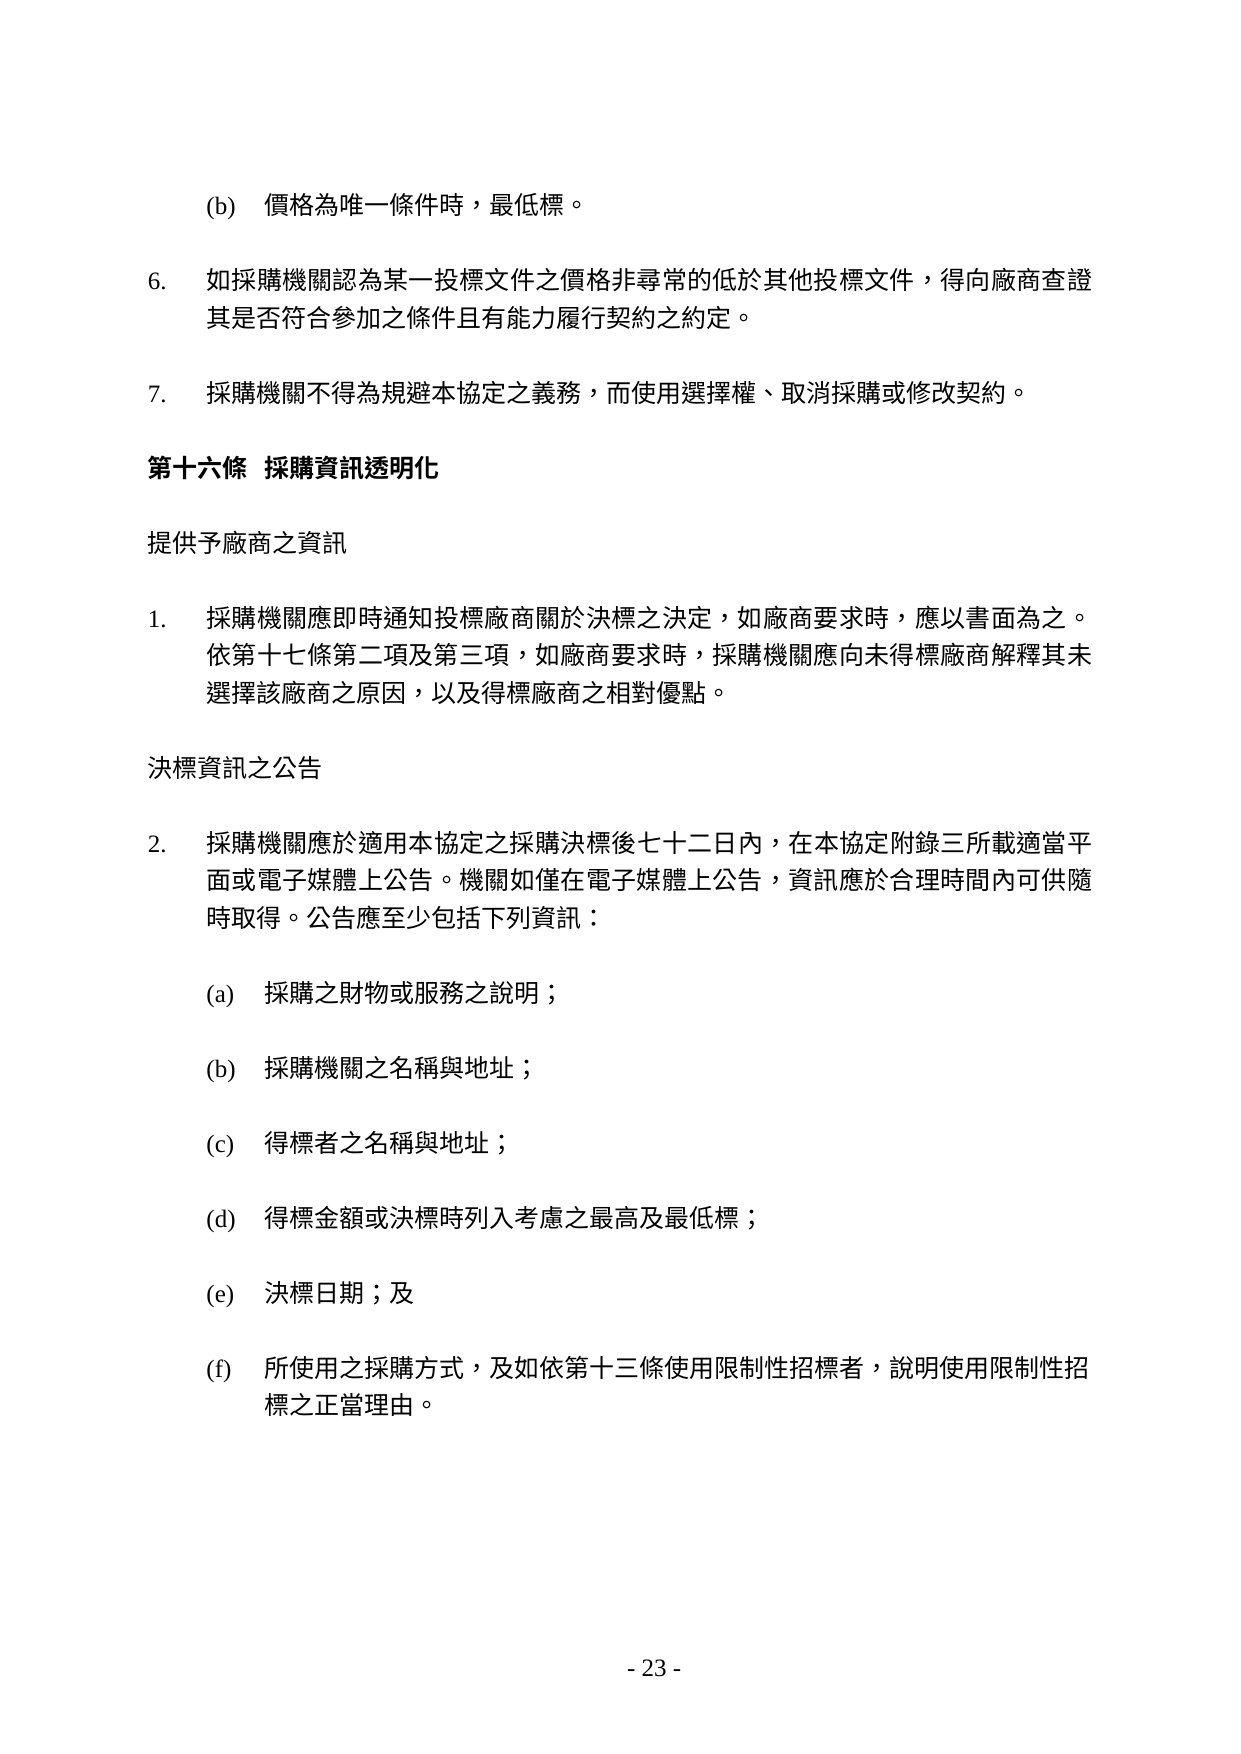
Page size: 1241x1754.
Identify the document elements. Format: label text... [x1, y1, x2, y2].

text (a) 採購之財物或服務之說明； [206, 973, 1092, 1010]
text (d) 得標金額或決標時列入考慮之最高及最低標； [206, 1198, 1092, 1235]
text (b) 價格為唯一條件時，最低標。 [206, 185, 1092, 223]
text (e) 決標日期；及 [206, 1273, 1092, 1310]
text 第十六條 採購資訊透明化 [148, 448, 1092, 485]
text 1. 採購機關應即時通知投標廠商關於決標之決定，如廠商要求時，應以書面為之。依第十七條第二項及第三項，如廠商要求時，採購機關應向未得標廠商解釋其未選擇該廠商之原因，以及得標廠商之相對優點。 [148, 598, 1092, 710]
subtitle 提供予廠商之資訊 [148, 523, 1092, 560]
text 7. 採購機關不得為規避本協定之義務，而使用選擇權、取消採購或修改契約。 [148, 373, 1092, 410]
text (f) 所使用之採購方式，及如依第十三條使用限制性招標者，說明使用限制性招標之正當理由。 [206, 1348, 1092, 1423]
text 6. 如採購機關認為某一投標文件之價格非尋常的低於其他投標文件，得向廠商查證其是否符合參加之條件且有能力履行契約之約定。 [148, 260, 1092, 335]
text (c) 得標者之名稱與地址； [206, 1123, 1092, 1160]
subtitle 決標資訊之公告 [148, 748, 1092, 785]
text (b) 採購機關之名稱與地址； [206, 1048, 1092, 1085]
text 2. 採購機關應於適用本協定之採購決標後七十二日內，在本協定附錄三所載適當平面或電子媒體上公告。機關如僅在電子媒體上公告，資訊應於合理時間內可供隨時取得。公告應至少包括下列資訊： [148, 823, 1092, 935]
